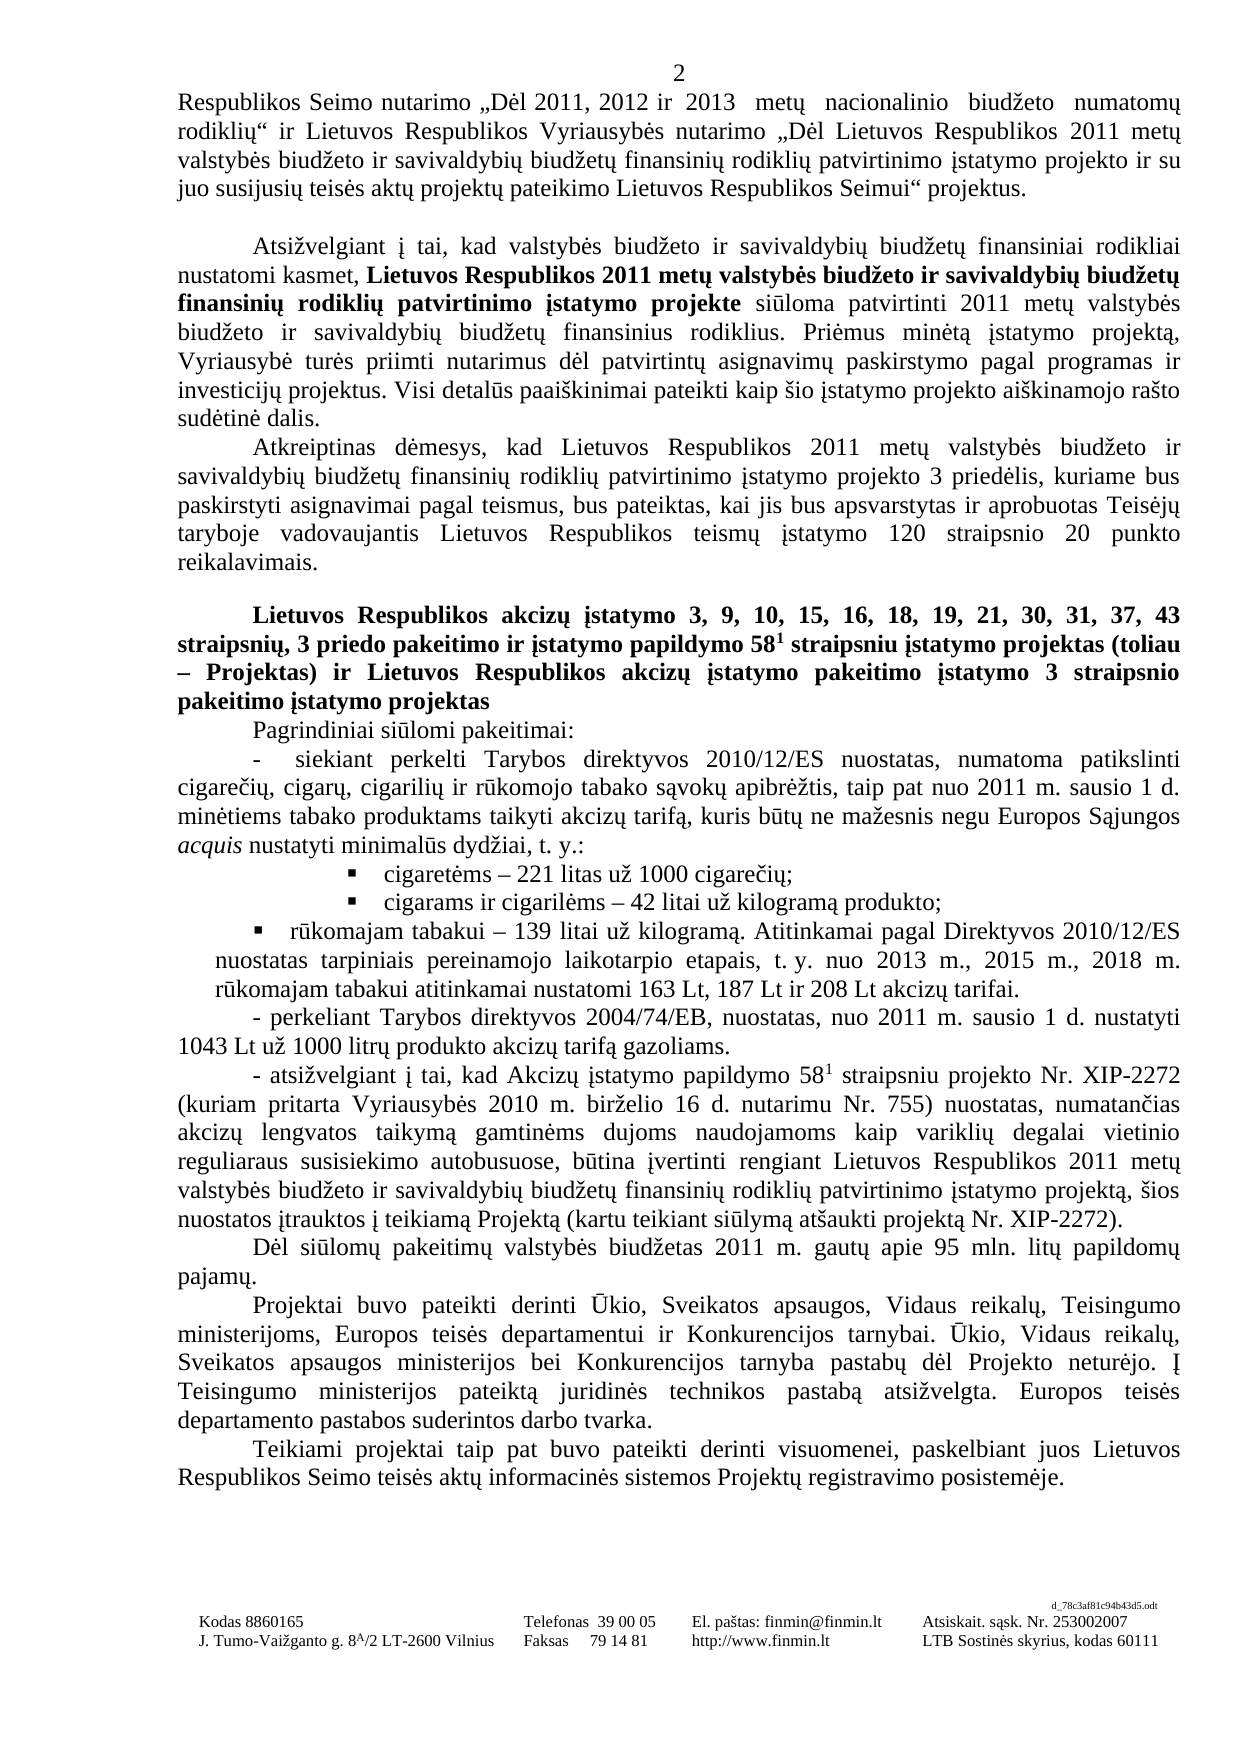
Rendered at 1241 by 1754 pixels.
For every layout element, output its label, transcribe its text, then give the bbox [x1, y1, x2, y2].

text Atkreiptinas dėmesys, kad Lietuvos Respublikos 2011 metų valstybės biudžeto ir savivaldybių biudžetų finansinių rodiklių patvirtinimo įstatymo projekto 3 priedėlis, kuriame bus paskirstyti asignavimai pagal teismus, bus pateiktas, kai jis bus apsvarstytas ir aprobuotas Teisėjų taryboje vadovaujantis Lietuvos Respublikos teismų įstatymo 120 straipsnio 20 punkto reikalavimais. [177, 432, 1181, 576]
text - atsižvelgiant į tai, kad Akcizų įstatymo papildymo 581 straipsniu projekto Nr. XIP-2272 (kuriam pritarta Vyriausybės 2010 m. birželio 16 d. nutarimu Nr. 755) nuostatas, numatančias akcizų lengvatos taikymą gamtinėms dujoms naudojamoms kaip variklių degalai vietinio reguliaraus susisiekimo autobusuose, būtina įvertinti rengiant Lietuvos Respublikos 2011 metų valstybės biudžeto ir savivaldybių biudžetų finansinių rodiklių patvirtinimo įstatymo projektą, šios nuostatos įtrauktos į teikiamą Projektą (kartu teikiant siūlymą atšaukti projektą Nr. XIP-2272). [177, 1060, 1181, 1232]
text Atsižvelgiant į tai, kad valstybės biudžeto ir savivaldybių biudžetų finansiniai rodikliai nustatomi kasmet, Lietuvos Respublikos 2011 metų valstybės biudžeto ir savivaldybių biudžetų finansinių rodiklių patvirtinimo įstatymo projekte siūloma patvirtinti 2011 metų valstybės biudžeto ir savivaldybių biudžetų finansinius rodiklius. Priėmus minėtą įstatymo projektą, Vyriausybė turės priimti nutarimus dėl patvirtintų asignavimų paskirstymo pagal programas ir investicijų projektus. Visi detalūs paaiškinimai pateikti kaip šio įstatymo projekto aiškinamojo rašto sudėtinė dalis. [177, 231, 1181, 432]
text Teikiami projektai taip pat buvo pateikti derinti visuomenei, paskelbiant juos Lietuvos Respublikos Seimo teisės aktų informacinės sistemos Projektų registravimo posistemėje. [177, 1434, 1181, 1491]
text Lietuvos Respublikos akcizų įstatymo 3, 9, 10, 15, 16, 18, 19, 21, 30, 31, 37, 43 straipsnių, 3 priedo pakeitimo ir įstatymo papildymo 581 straipsniu įstatymo projektas (toliau – Projektas) ir Lietuvos Respublikos akcizų įstatymo pakeitimo įstatymo 3 straipsnio pakeitimo įstatymo projektas [177, 600, 1181, 715]
list cigarams ir cigarilėms – 42 litai už kilogramą produkto; [346, 887, 1181, 916]
text Pagrindiniai siūlomi pakeitimai: [177, 715, 1181, 744]
list cigaretėms – 221 litas už 1000 cigarečių; [346, 859, 1181, 887]
text Dėl siūlomų pakeitimų valstybės biudžetas 2011 m. gautų apie 95 mln. litų papildomų pajamų. [177, 1232, 1181, 1290]
text Projektai buvo pateikti derinti Ūkio, Sveikatos apsaugos, Vidaus reikalų, Teisingumo ministerijoms, Europos teisės departamentui ir Konkurencijos tarnybai. Ūkio, Vidaus reikalų, Sveikatos apsaugos ministerijos bei Konkurencijos tarnyba pastabų dėl Projekto neturėjo. Į Teisingumo ministerijos pateiktą juridinės technikos pastabą atsižvelgta. Europos teisės departamento pastabos suderintos darbo tvarka. [177, 1290, 1181, 1434]
text - perkeliant Tarybos direktyvos 2004/74/EB, nuostatas, nuo 2011 m. sausio 1 d. nustatyti 1043 Lt už 1000 litrų produkto akcizų tarifą gazoliams. [177, 1002, 1181, 1060]
list rūkomajam tabakui – 139 litai už kilogramą. Atitinkamai pagal Direktyvos 2010/12/ES nuostatas tarpiniais pereinamojo laikotarpio etapais, t. y. nuo 2013 m., 2015 m., 2018 m. rūkomajam tabakui atitinkamai nustatomi 163 Lt, 187 Lt ir 208 Lt akcizų tarifai. [177, 916, 1181, 1002]
text Respublikos Seimo nutarimo „Dėl 2011, 2012 ir 2013 metų nacionalinio biudžeto numatomų rodiklių“ ir Lietuvos Respublikos Vyriausybės nutarimo „Dėl Lietuvos Respublikos 2011 metų valstybės biudžeto ir savivaldybių biudžetų finansinių rodiklių patvirtinimo įstatymo projekto ir su juo susijusių teisės aktų projektų pateikimo Lietuvos Respublikos Seimui“ projektus. [177, 87, 1181, 202]
text - siekiant perkelti Tarybos direktyvos 2010/12/ES nuostatas, numatoma patikslinti cigarečių, cigarų, cigarilių ir rūkomojo tabako sąvokų apibrėžtis, taip pat nuo 2011 m. sausio 1 d. minėtiems tabako produktams taikyti akcizų tarifą, kuris būtų ne mažesnis negu Europos Sąjungos acquis nustatyti minimalūs dydžiai, t. y.: [177, 744, 1181, 859]
